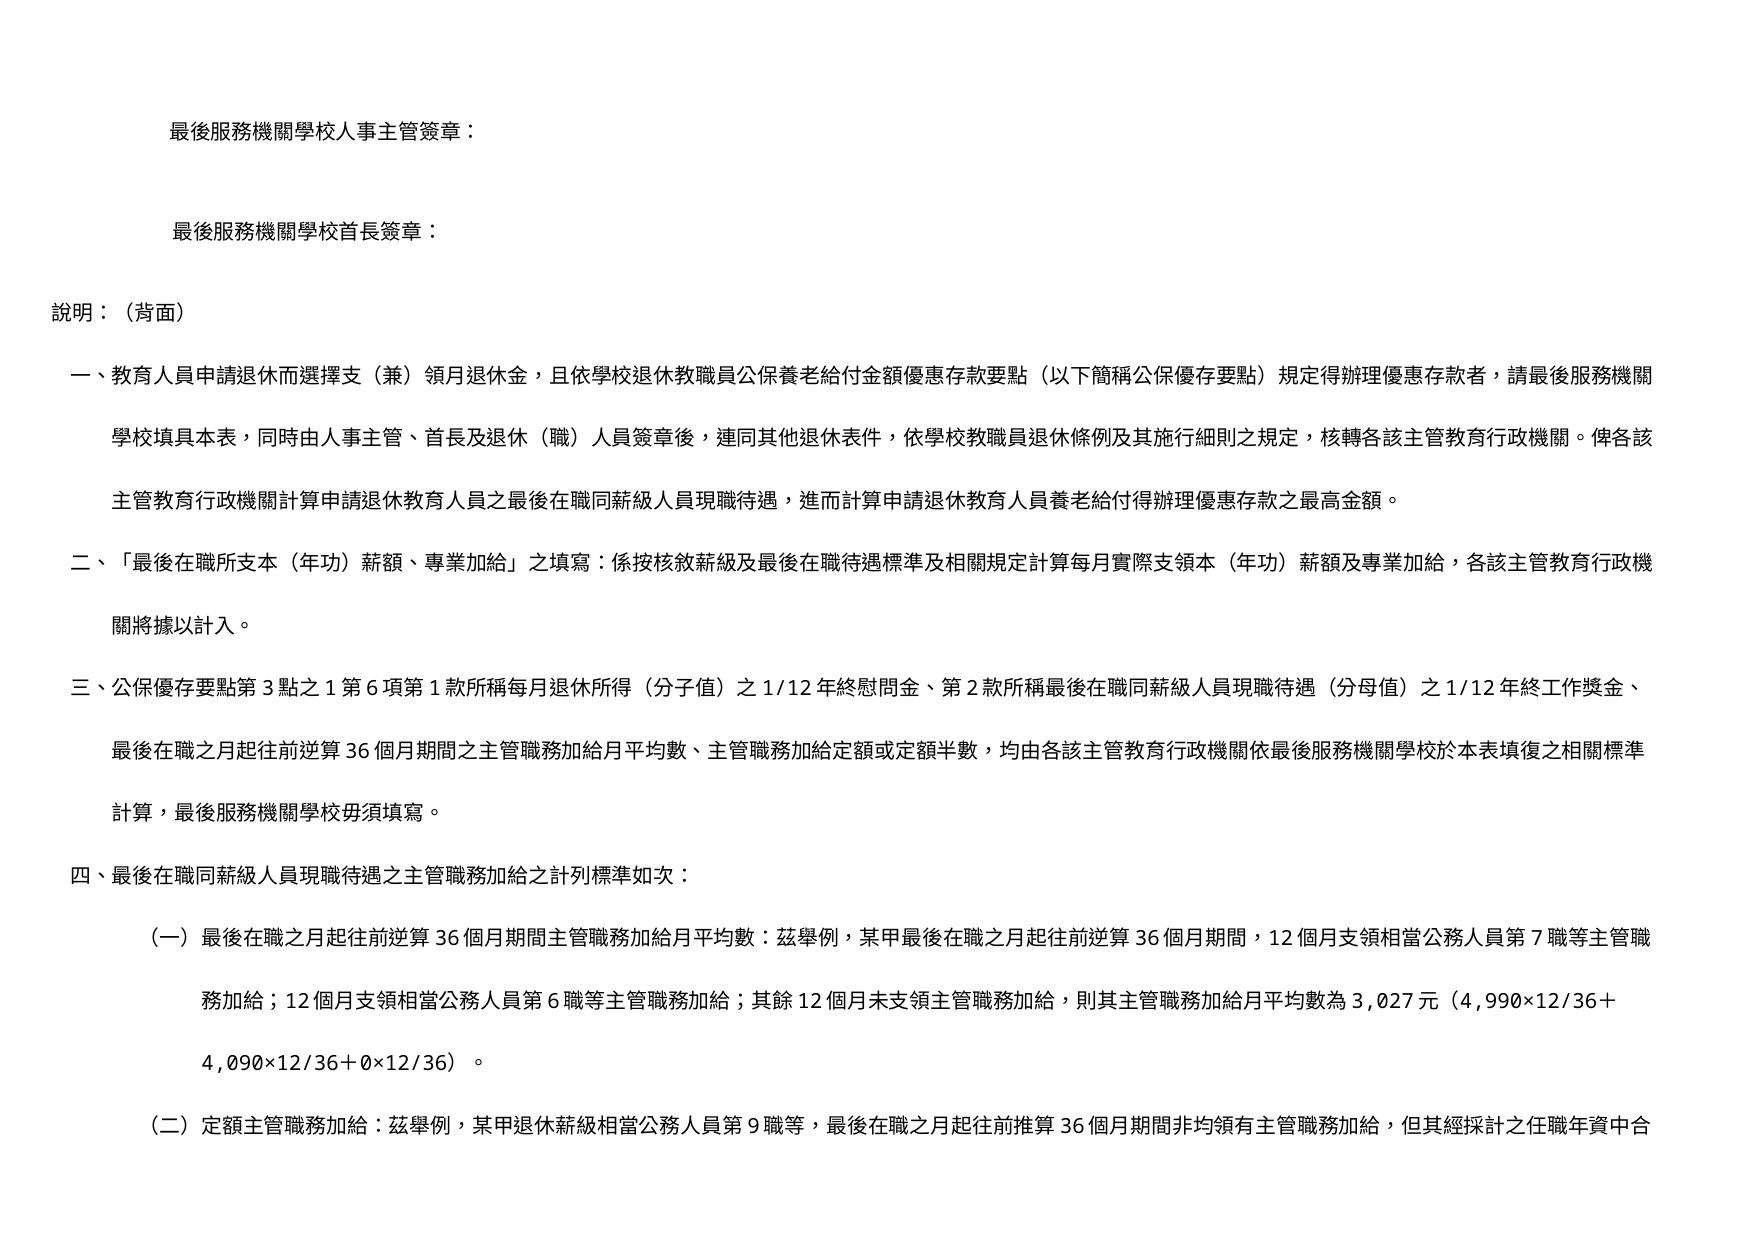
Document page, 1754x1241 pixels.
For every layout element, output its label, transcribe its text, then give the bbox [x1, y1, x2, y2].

text 最後服務機關學校人事主管簽章： [89, 89, 1718, 151]
text （二）定額主管職務加給：茲舉例，某甲退休薪級相當公務人員第9職等，最後在職之月起往前推算36個月期間非均領有主管職務加給，但其經採計之任職年資中合 [139, 1083, 1664, 1145]
text 最後服務機關學校首長簽章： [89, 189, 1687, 251]
text 二、「最後在職所支本（年功）薪額、專業加給」之填寫：係按核敘薪級及最後在職待遇標準及相關規定計算每月實際支領本（年功）薪額及專業加給，各該主管教育行政機關將據以計入。 [70, 520, 1664, 645]
text （一）最後在職之月起往前逆算36個月期間主管職務加給月平均數：茲舉例，某甲最後在職之月起往前逆算36個月期間，12個月支領相當公務人員第7職等主管職務加給；12個月支領相當公務人員第6職等主管職務加給；其餘12個月未支領主管職務加給，則其主管職務加給月平均數為3,027元（4,990×12/36＋4,090×12/36＋0×12/36）。 [139, 895, 1664, 1083]
text 三、公保優存要點第3點之1第6項第1款所稱每月退休所得（分子值）之1/12年終慰問金、第2款所稱最後在職同薪級人員現職待遇（分母值）之1/12年終工作獎金、最後在職之月起往前逆算36個月期間之主管職務加給月平均數、主管職務加給定額或定額半數，均由各該主管教育行政機關依最後服務機關學校於本表填復之相關標準計算，最後服務機關學校毋須填寫。 [70, 645, 1664, 833]
text 一、教育人員申請退休而選擇支（兼）領月退休金，且依學校退休教職員公保養老給付金額優惠存款要點（以下簡稱公保優存要點）規定得辦理優惠存款者，請最後服務機關學校填具本表，同時由人事主管、首長及退休（職）人員簽章後，連同其他退休表件，依學校教職員退休條例及其施行細則之規定，核轉各該主管教育行政機關。俾各該主管教育行政機關計算申請退休教育人員之最後在職同薪級人員現職待遇，進而計算申請退休教育人員養老給付得辦理優惠存款之最高金額。 [70, 333, 1664, 520]
text 說明：（背面） [51, 270, 1664, 333]
text 四、最後在職同薪級人員現職待遇之主管職務加給之計列標準如次： [70, 833, 1664, 895]
